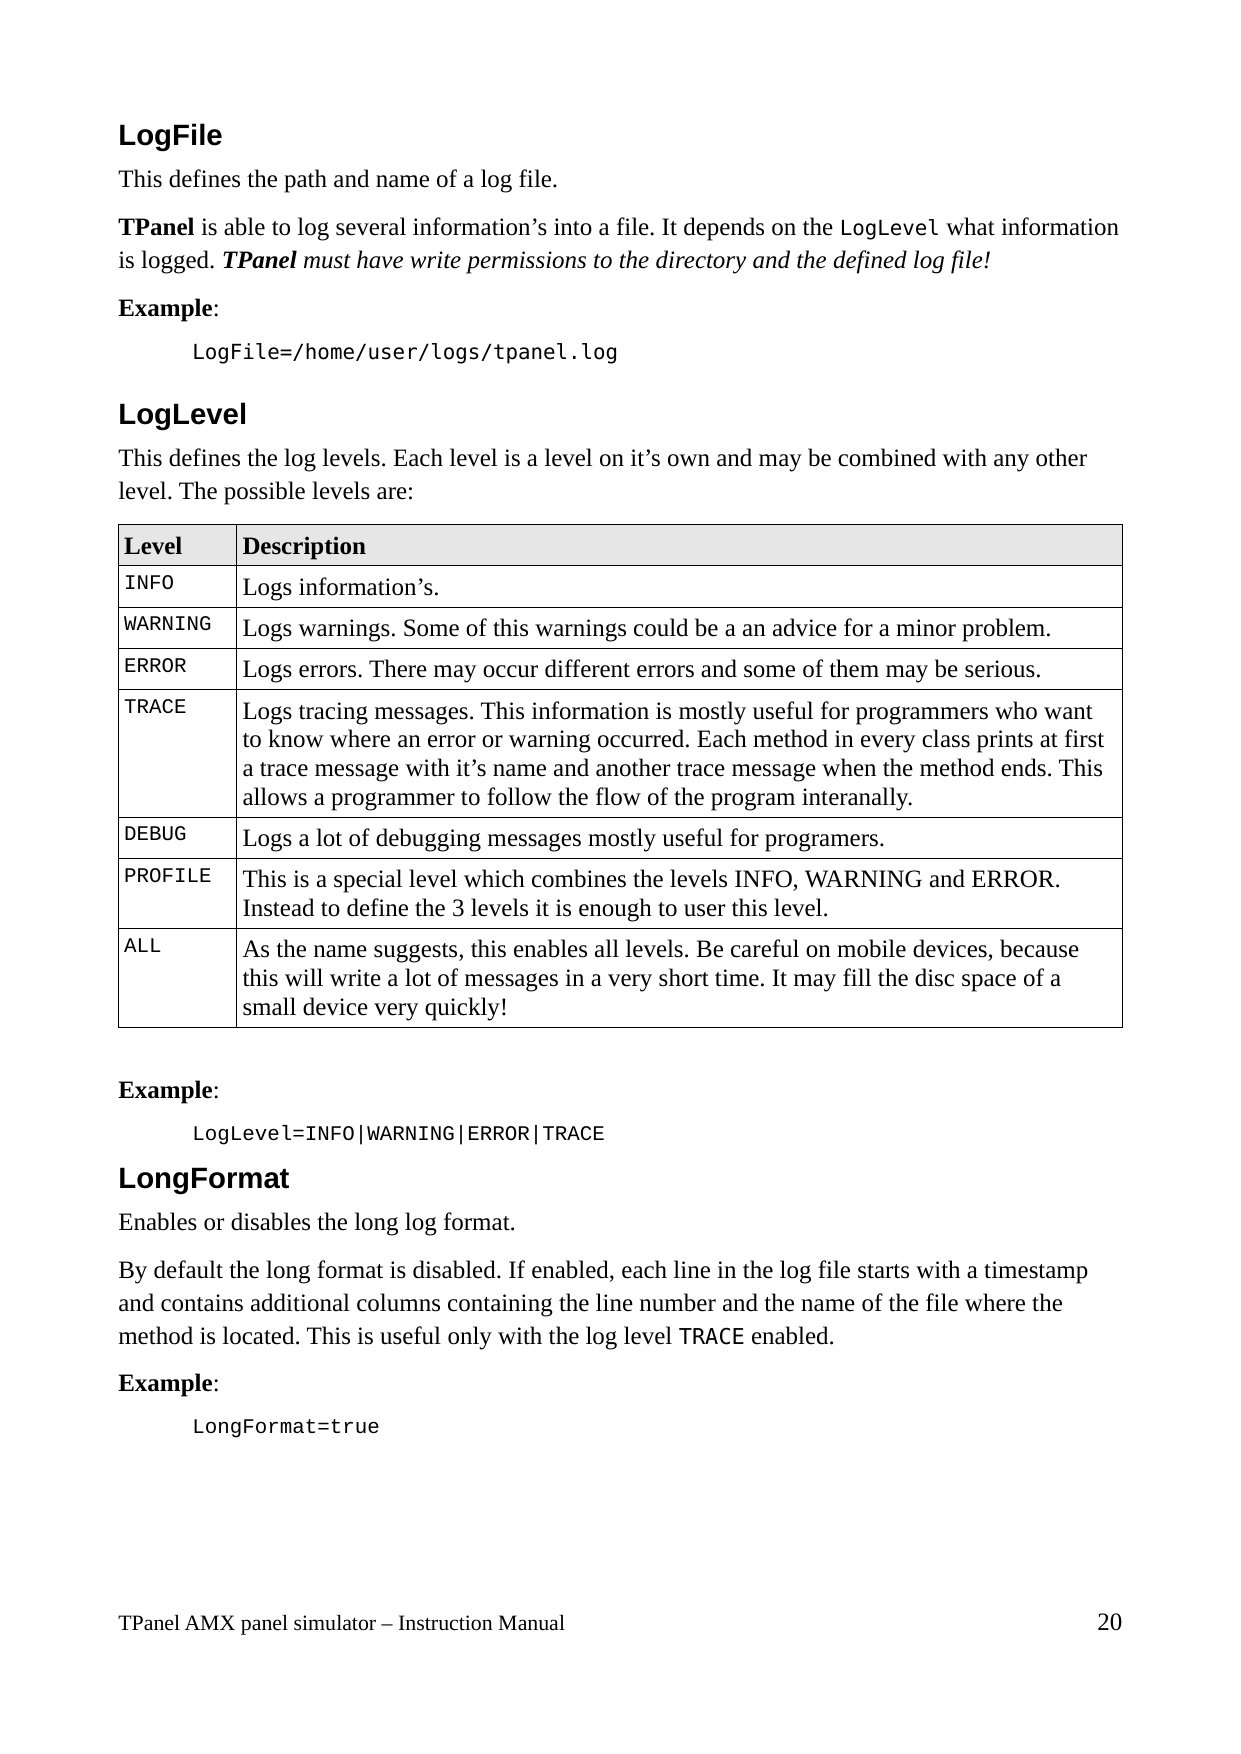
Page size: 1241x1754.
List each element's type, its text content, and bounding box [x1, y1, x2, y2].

text This defines the path and name of a log file. [118, 164, 1122, 193]
table_cell PROFILE [119, 859, 236, 928]
table_cell Logs tracing messages. This information is mostly useful for programmers who want to know where an error or warning occurred. Each method in every class prints at first a trace message with it’s name and another trace message when the method ends. This allows a programmer to follow the flow of the program interanally. [237, 690, 1122, 817]
table_cell Logs a lot of debugging messages mostly useful for programers. [237, 818, 1122, 858]
table_cell As the name suggests, this enables all levels. Be careful on mobile devices, because this will write a lot of messages in a very short time. It may fill the disc space of a small device very quickly! [237, 929, 1122, 1027]
subtitle LogFile [118, 118, 1122, 152]
table_cell Logs information’s. [237, 566, 1122, 607]
text By default the long format is disabled. If enabled, each line in the log file starts with a timestamp and contains additional columns containing the line number and the name of the file where the method is located. This is useful only with the log level TRACE enabled. [118, 1255, 1122, 1350]
text This defines the log levels. Each level is a level on it’s own and may be combined with any other level. The possible levels are: [118, 443, 1122, 505]
table_cell This is a special level which combines the levels INFO, WARNING and ERROR. Instead to define the 3 levels it is enough to user this level. [237, 859, 1122, 928]
table_cell INFO [119, 566, 236, 607]
text Example: [118, 293, 1122, 321]
text LogLevel=INFO|WARNING|ERROR|TRACE [118, 1123, 1122, 1146]
text Enables or disables the long log format. [118, 1207, 1122, 1236]
table_cell WARNING [119, 608, 236, 648]
table_cell TRACE [119, 690, 236, 817]
table_cell DEBUG [119, 818, 236, 858]
text Example: [118, 1368, 1122, 1397]
text LongFormat=true [118, 1416, 1122, 1440]
subtitle LogLevel [118, 397, 1122, 431]
table_header Level [119, 525, 236, 565]
text Example: [118, 1075, 1122, 1104]
table_cell ALL [119, 929, 236, 1027]
text TPanel is able to log several information’s into a file. It depends on the LogLevel what information is logged. TPanel must have write permissions to the directory and the defined log file! [118, 212, 1122, 274]
subtitle LongFormat [118, 1161, 1122, 1195]
table_cell Logs warnings. Some of this warnings could be a an advice for a minor problem. [237, 608, 1122, 648]
table_header Description [237, 525, 1122, 565]
table_cell ERROR [119, 649, 236, 689]
text LogFile=/home/user/logs/tpanel.log [118, 340, 1122, 364]
table_cell Logs errors. There may occur different errors and some of them may be serious. [237, 649, 1122, 689]
